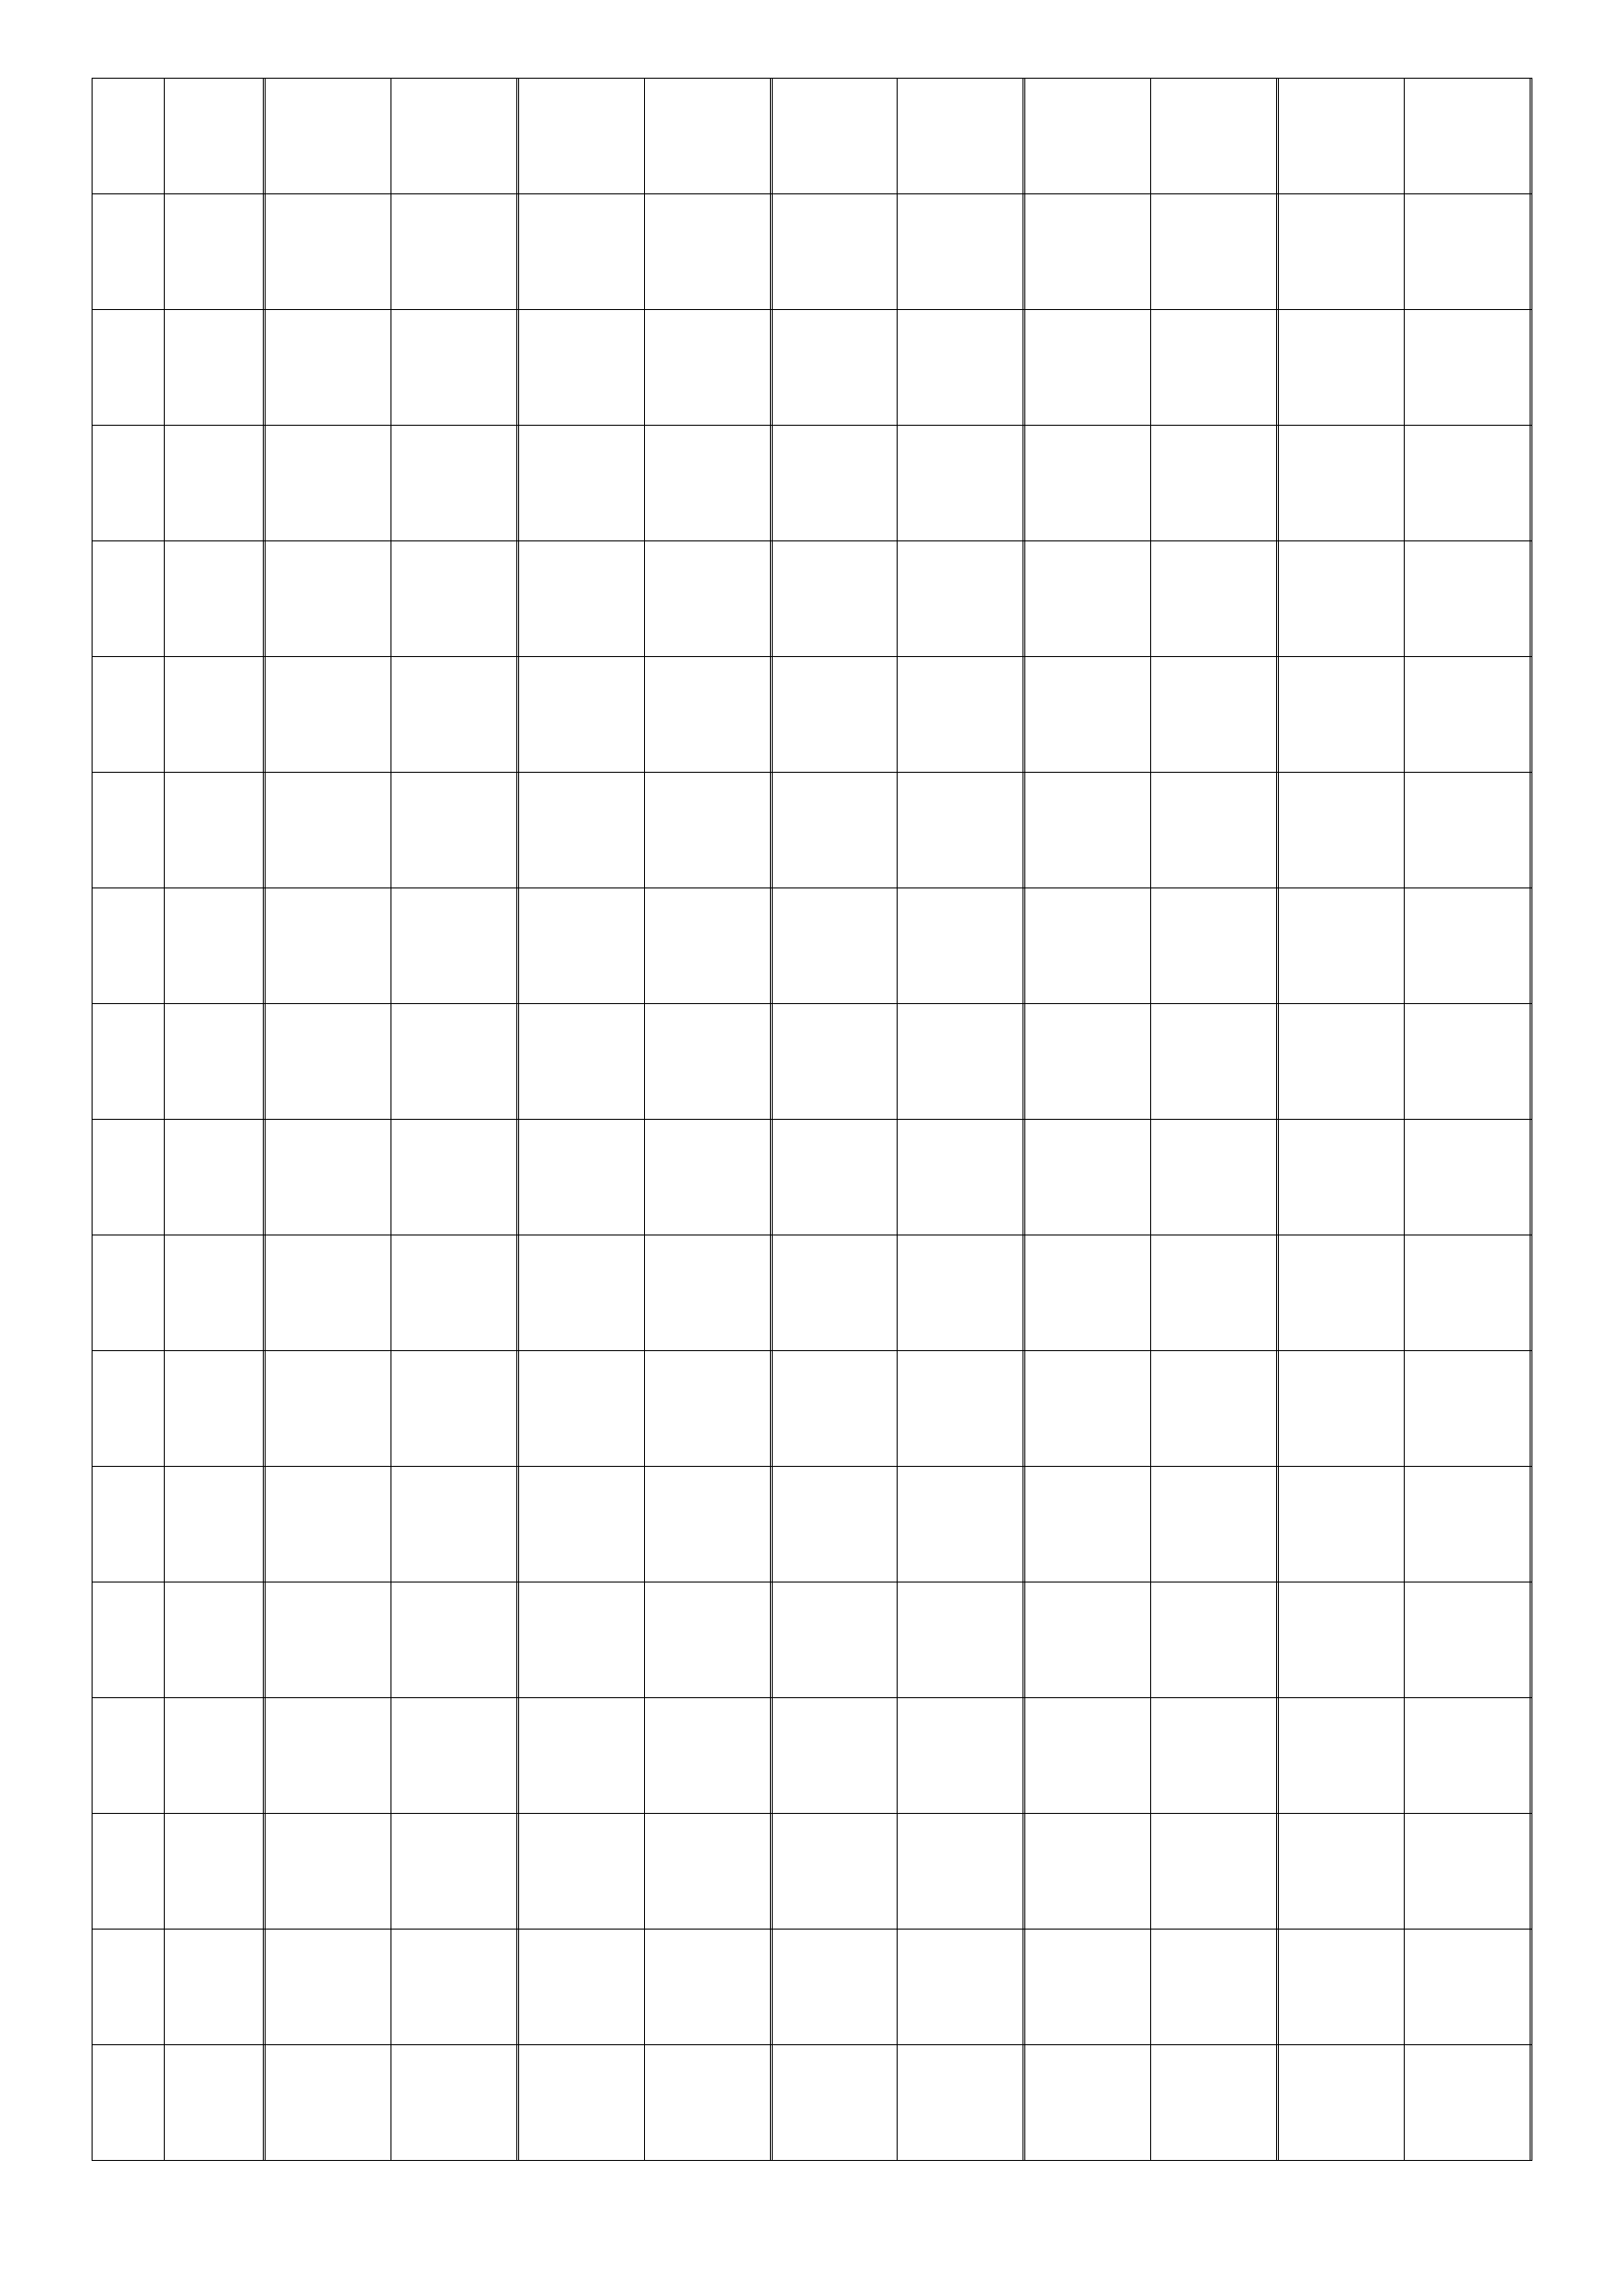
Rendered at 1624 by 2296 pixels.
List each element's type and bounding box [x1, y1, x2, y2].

table_cell [519, 657, 644, 772]
table_cell [1279, 1814, 1404, 1929]
table_cell [93, 1814, 164, 1929]
table_cell [266, 79, 391, 193]
table_cell [519, 773, 644, 887]
table_cell [1151, 1814, 1276, 1929]
table_cell [1025, 773, 1150, 887]
table_cell [391, 541, 516, 656]
table_cell [391, 1351, 516, 1466]
table_cell [1279, 1351, 1404, 1466]
table_cell [1405, 1814, 1530, 1929]
table_cell [1279, 657, 1404, 772]
table_cell [266, 541, 391, 656]
table_cell [1405, 657, 1530, 772]
table_cell [1279, 1582, 1404, 1697]
table_cell [898, 1235, 1023, 1350]
table_cell [165, 426, 263, 540]
table_cell [645, 1235, 770, 1350]
table_cell [165, 310, 263, 425]
table_cell [1279, 1467, 1404, 1582]
table_cell [645, 1120, 770, 1235]
table_cell [1279, 310, 1404, 425]
table_cell [773, 1582, 897, 1697]
table_cell [391, 657, 516, 772]
table_cell [391, 194, 516, 309]
table_cell [645, 2045, 770, 2160]
table_cell [391, 1120, 516, 1235]
table_cell [1151, 1582, 1276, 1697]
table_cell [519, 1004, 644, 1119]
table_cell [1279, 1235, 1404, 1350]
table_cell [391, 888, 516, 1003]
table_cell [165, 888, 263, 1003]
table_cell [645, 1004, 770, 1119]
table_cell [898, 1582, 1023, 1697]
table_cell [519, 1467, 644, 1582]
table_cell [93, 1351, 164, 1466]
table_cell [645, 310, 770, 425]
table_cell [645, 194, 770, 309]
table_cell [1151, 888, 1276, 1003]
table_cell [1405, 1582, 1530, 1697]
table_cell [773, 657, 897, 772]
table_cell [165, 1004, 263, 1119]
table_cell [773, 1120, 897, 1235]
table_cell [645, 1467, 770, 1582]
table_cell [165, 1235, 263, 1350]
table_cell [1405, 1351, 1530, 1466]
table_cell [1405, 79, 1530, 193]
table_cell [898, 2045, 1023, 2160]
table_cell [773, 1235, 897, 1350]
table_cell [645, 1351, 770, 1466]
table_cell [1151, 1351, 1276, 1466]
table_cell [1025, 2045, 1150, 2160]
table_cell [1279, 541, 1404, 656]
table_cell [773, 1467, 897, 1582]
table_cell [898, 194, 1023, 309]
table_cell [519, 310, 644, 425]
table_cell [898, 1004, 1023, 1119]
table_cell [165, 1582, 263, 1697]
table_cell [266, 1467, 391, 1582]
table_cell [519, 1582, 644, 1697]
table_cell [266, 1235, 391, 1350]
table_cell [1025, 888, 1150, 1003]
table_cell [1405, 1698, 1530, 1813]
table_cell [391, 2045, 516, 2160]
table_cell [165, 1698, 263, 1813]
table_cell [93, 2045, 164, 2160]
table_cell [165, 1814, 263, 1929]
table_cell [898, 1698, 1023, 1813]
table_cell [1279, 426, 1404, 540]
table_cell [1151, 1467, 1276, 1582]
table_cell [1025, 541, 1150, 656]
table_cell [93, 1930, 164, 2044]
table_cell [391, 1698, 516, 1813]
table_cell [898, 1120, 1023, 1235]
table_cell [1151, 1120, 1276, 1235]
table_cell [1025, 1351, 1150, 1466]
table_cell [1405, 1930, 1530, 2044]
table_cell [93, 1698, 164, 1813]
table_cell [1025, 657, 1150, 772]
table_cell [645, 1698, 770, 1813]
table_cell [1151, 541, 1276, 656]
table_cell [1151, 1004, 1276, 1119]
table_cell [645, 541, 770, 656]
table_cell [1025, 310, 1150, 425]
table_cell [1279, 1698, 1404, 1813]
table_cell [519, 194, 644, 309]
table_cell [93, 657, 164, 772]
table_cell [898, 773, 1023, 887]
table_cell [519, 541, 644, 656]
table_cell [1151, 1698, 1276, 1813]
table_cell [1025, 1120, 1150, 1235]
table_cell [773, 1814, 897, 1929]
table_cell [391, 773, 516, 887]
table_cell [898, 79, 1023, 193]
table_cell [1151, 194, 1276, 309]
table_cell [1025, 1698, 1150, 1813]
table_cell [93, 1467, 164, 1582]
table_cell [1405, 426, 1530, 540]
table_cell [1025, 1930, 1150, 2044]
table_cell [645, 1930, 770, 2044]
table_cell [391, 1814, 516, 1929]
table_cell [773, 426, 897, 540]
table_cell [519, 2045, 644, 2160]
table_cell [1151, 2045, 1276, 2160]
table_cell [266, 1698, 391, 1813]
table_cell [165, 1930, 263, 2044]
table_cell [266, 426, 391, 540]
table_cell [773, 1351, 897, 1466]
table_cell [898, 541, 1023, 656]
table_cell [773, 1004, 897, 1119]
table_cell [165, 1351, 263, 1466]
table_cell [391, 1235, 516, 1350]
table_cell [1279, 888, 1404, 1003]
table_cell [1405, 1120, 1530, 1235]
table_cell [519, 1814, 644, 1929]
table_cell [93, 773, 164, 887]
table_cell [391, 1930, 516, 2044]
table_cell [93, 541, 164, 656]
table_cell [1151, 79, 1276, 193]
table_cell [1151, 657, 1276, 772]
table_cell [266, 194, 391, 309]
table_cell [1151, 1930, 1276, 2044]
table_cell [1279, 1120, 1404, 1235]
table_cell [391, 426, 516, 540]
table_cell [1279, 773, 1404, 887]
table_cell [266, 1351, 391, 1466]
table_cell [266, 1582, 391, 1697]
table_cell [266, 1004, 391, 1119]
table_cell [898, 1930, 1023, 2044]
table_cell [391, 79, 516, 193]
table_cell [645, 888, 770, 1003]
table_cell [93, 194, 164, 309]
table_cell [773, 310, 897, 425]
table_cell [1279, 194, 1404, 309]
table_cell [1279, 2045, 1404, 2160]
table_cell [391, 310, 516, 425]
table_cell [266, 1930, 391, 2044]
table_cell [645, 79, 770, 193]
table_cell [773, 1698, 897, 1813]
table_cell [93, 426, 164, 540]
table_cell [1405, 888, 1530, 1003]
table_cell [93, 79, 164, 193]
table_cell [519, 888, 644, 1003]
table_cell [165, 194, 263, 309]
table_cell [645, 1814, 770, 1929]
table_cell [1405, 194, 1530, 309]
table_cell [266, 310, 391, 425]
table_cell [266, 773, 391, 887]
table_cell [165, 657, 263, 772]
table_cell [1025, 194, 1150, 309]
table_cell [266, 1814, 391, 1929]
table_cell [898, 426, 1023, 540]
table_cell [645, 426, 770, 540]
table_cell [266, 888, 391, 1003]
table_cell [773, 79, 897, 193]
table_cell [93, 1120, 164, 1235]
table_cell [773, 541, 897, 656]
table_cell [1025, 1004, 1150, 1119]
table_cell [898, 1467, 1023, 1582]
table_cell [898, 1351, 1023, 1466]
table_cell [519, 1120, 644, 1235]
table_cell [1151, 310, 1276, 425]
table_cell [898, 1814, 1023, 1929]
table_cell [519, 79, 644, 193]
table_cell [773, 888, 897, 1003]
table_cell [898, 657, 1023, 772]
table_cell [773, 773, 897, 887]
table_cell [1405, 773, 1530, 887]
table_cell [1025, 1235, 1150, 1350]
table_cell [1025, 79, 1150, 193]
table_cell [93, 310, 164, 425]
table_cell [266, 657, 391, 772]
table_cell [391, 1467, 516, 1582]
table_cell [93, 888, 164, 1003]
table_cell [391, 1582, 516, 1697]
table_cell [1405, 1004, 1530, 1119]
table_cell [645, 773, 770, 887]
table_cell [773, 194, 897, 309]
table_cell [165, 79, 263, 193]
table_cell [1025, 426, 1150, 540]
table_cell [165, 1120, 263, 1235]
table_cell [1025, 1582, 1150, 1697]
table_cell [1279, 1930, 1404, 2044]
table_cell [519, 426, 644, 540]
table_cell [898, 888, 1023, 1003]
table_cell [773, 1930, 897, 2044]
table_cell [266, 2045, 391, 2160]
table_cell [165, 541, 263, 656]
table_cell [1279, 1004, 1404, 1119]
table_cell [519, 1351, 644, 1466]
table_cell [1151, 426, 1276, 540]
table_cell [93, 1582, 164, 1697]
table_cell [165, 773, 263, 887]
table_cell [165, 2045, 263, 2160]
table_cell [898, 310, 1023, 425]
table_cell [519, 1698, 644, 1813]
table_cell [1405, 1235, 1530, 1350]
table_cell [645, 657, 770, 772]
table_cell [645, 1582, 770, 1697]
table_cell [93, 1004, 164, 1119]
table_cell [519, 1235, 644, 1350]
table_cell [165, 1467, 263, 1582]
table_cell [1025, 1467, 1150, 1582]
table_cell [1405, 1467, 1530, 1582]
table_cell [1279, 79, 1404, 193]
table_cell [1405, 2045, 1530, 2160]
table_cell [266, 1120, 391, 1235]
table_cell [391, 1004, 516, 1119]
table_cell [1405, 310, 1530, 425]
table_cell [1151, 1235, 1276, 1350]
table_cell [773, 2045, 897, 2160]
table_cell [1025, 1814, 1150, 1929]
table_cell [93, 1235, 164, 1350]
table_cell [519, 1930, 644, 2044]
table_cell [1151, 773, 1276, 887]
table_cell [1405, 541, 1530, 656]
